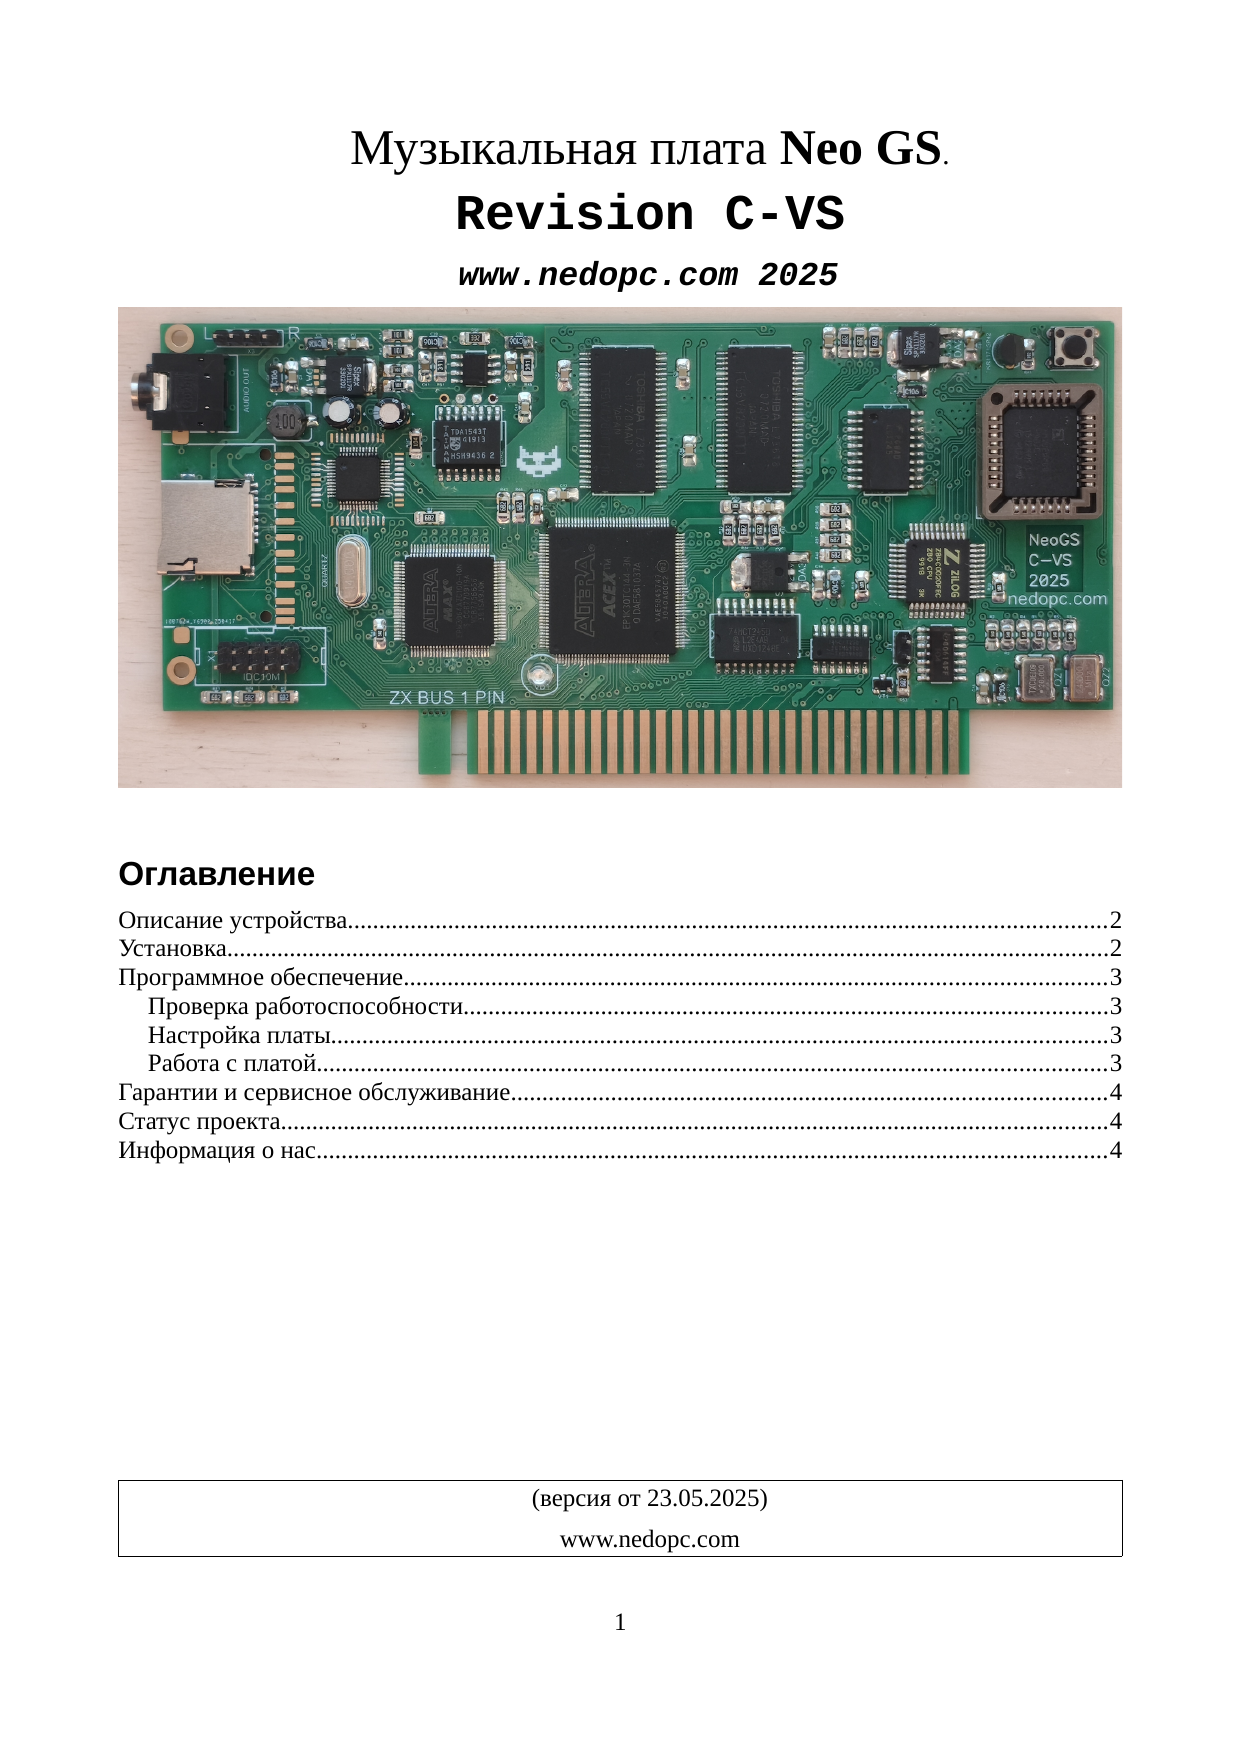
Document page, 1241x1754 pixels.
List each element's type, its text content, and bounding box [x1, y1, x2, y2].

text Информация о нас 4 [118, 1135, 1122, 1163]
text Гарантии и сервисное обслуживание 4 [118, 1077, 1122, 1106]
text Работа с платой 3 [148, 1048, 1122, 1077]
text Программное обеспечение 3 [118, 962, 1122, 991]
text Настройка платы 3 [148, 1020, 1122, 1048]
text Установка 2 [118, 933, 1122, 962]
text Revision C-VS [118, 188, 1122, 245]
text Статус проекта 4 [118, 1106, 1122, 1135]
text www.nedopc.com 2025 [118, 257, 1122, 295]
subtitle Оглавление [118, 854, 1122, 892]
text Музыкальная плата Neo GS. [118, 118, 1122, 176]
text www.nedopc.com [119, 1521, 1122, 1556]
picture [118, 307, 1123, 788]
text Проверка работоспособности 3 [148, 991, 1122, 1020]
text Описание устройства. 2 [118, 905, 1122, 933]
text (версия от 23.05.2025) [119, 1481, 1122, 1512]
